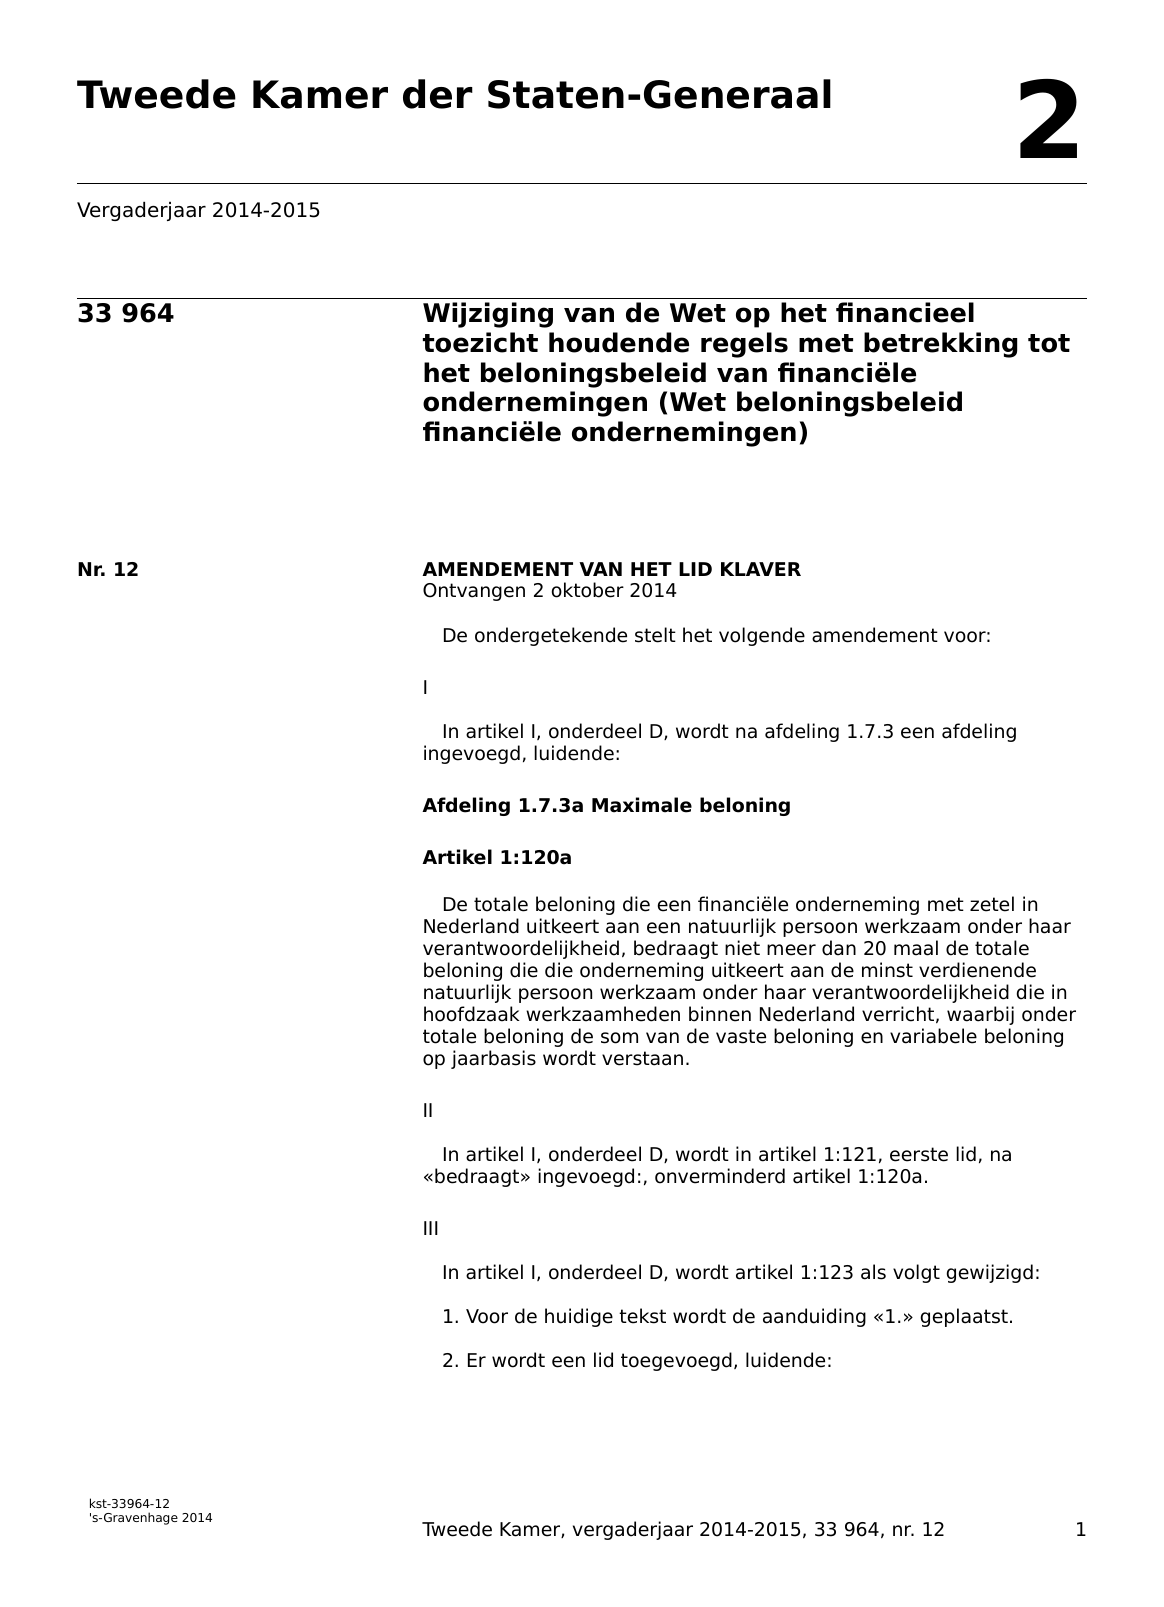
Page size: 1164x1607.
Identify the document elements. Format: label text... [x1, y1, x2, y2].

table_header 2 [886, 59, 1087, 183]
subtitle Afdeling 1.7.3a Maximale beloning [422, 795, 1087, 817]
subtitle II [422, 1099, 1087, 1121]
subtitle Nr. 12 AMENDEMENT VAN HET LID KLAVER [77, 558, 1087, 580]
text 1. Voor de huidige tekst wordt de aanduiding «1.» geplaatst. [422, 1306, 1087, 1328]
text In artikel I, onderdeel D, wordt in artikel 1:121, eerste lid, na «bedraagt» ingevoegd:, onverminderd artikel 1:120a. [422, 1144, 1087, 1188]
subtitle Artikel 1:120a [422, 847, 1087, 869]
subtitle III [422, 1218, 1087, 1239]
text 2. Er wordt een lid toegevoegd, luidende: [422, 1350, 1087, 1372]
text De ondergetekende stelt het volgende amendement voor: [422, 624, 1087, 647]
text kst-33964-12 [88, 1497, 323, 1511]
text 's-Gravenhage 2014 [88, 1511, 323, 1525]
table_header Tweede Kamer der Staten-Generaal [77, 59, 886, 183]
subtitle I [422, 677, 1087, 698]
table_cell Vergaderjaar 2014-2015 [77, 184, 1087, 298]
text In artikel I, onderdeel D, wordt na afdeling 1.7.3 een afdeling ingevoegd, luidende: [422, 721, 1087, 765]
text In artikel I, onderdeel D, wordt artikel 1:123 als volgt gewijzigd: [422, 1262, 1087, 1284]
subtitle 33 964 Wijziging van de Wet op het financieel toezicht houdende regels met betrekking tot het beloningsbeleid van financiële ondernemingen (Wet beloningsbeleid financiële ondernemingen) [77, 299, 1087, 447]
text Ontvangen 2 oktober 2014 [422, 580, 1087, 602]
text De totale beloning die een financiële onderneming met zetel in Nederland uitkeert aan een natuurlijk persoon werkzaam onder haar verantwoordelijkheid, bedraagt niet meer dan 20 maal de totale beloning die die onderneming uitkeert aan de minst verdienende natuurlijk persoon werkzaam onder haar verantwoordelijkheid die in hoofdzaak werkzaamheden binnen Nederland verricht, waarbij onder totale beloning de som van de vaste beloning en variabele beloning op jaarbasis wordt verstaan. [422, 894, 1087, 1069]
